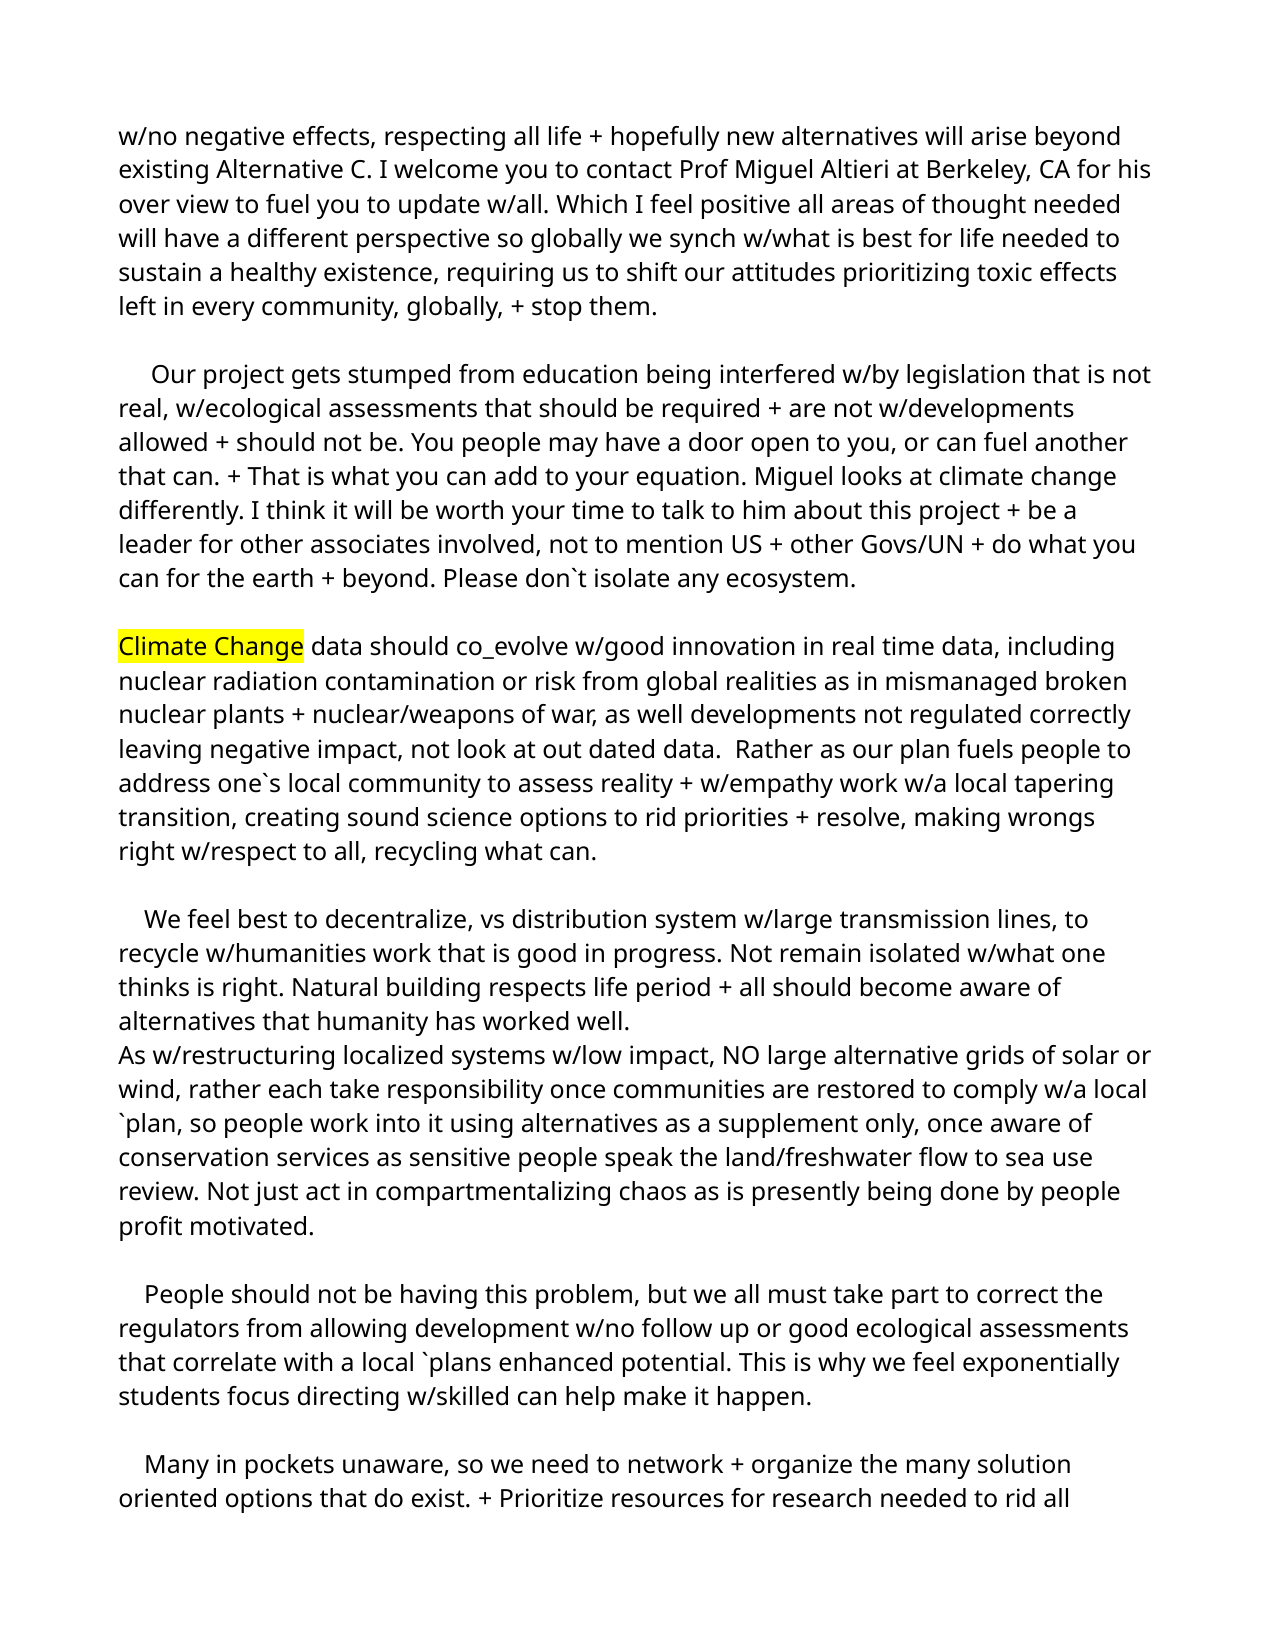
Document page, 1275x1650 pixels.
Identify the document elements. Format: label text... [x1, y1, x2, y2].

text As w/restructuring localized systems w/low impact, NO large alternative grids of solar or wind, rather each take responsibility once communities are restored to comply w/a local `plan, so people work into it using alternatives as a supplement only, once aware of conservation services as sensitive people speak the land/freshwater flow to sea use review. Not just act in compartmentalizing chaos as is presently being done by people profit motivated. [118, 1038, 1157, 1242]
text People should not be having this problem, but we all must take part to correct the regulators from allowing development w/no follow up or good ecological assessments that correlate with a local `plans enhanced potential. This is why we feel exponentially students focus directing w/skilled can help make it happen. [118, 1276, 1157, 1412]
text We feel best to decentralize, vs distribution system w/large transmission lines, to recycle w/humanities work that is good in progress. Not remain isolated w/what one thinks is right. Natural building respects life period + all should become aware of alternatives that humanity has worked well. [118, 902, 1157, 1038]
text Climate Change data should co_evolve w/good innovation in real time data, including nuclear radiation contamination or risk from global realities as in mismanaged broken nuclear plants + nuclear/weapons of war, as well developments not regulated correctly leaving negative impact, not look at out dated data. Rather as our plan fuels people to address one`s local community to assess reality + w/empathy work w/a local tapering transition, creating sound science options to rid priorities + resolve, making wrongs right w/respect to all, recycling what can. [118, 629, 1157, 867]
text Our project gets stumped from education being interfered w/by legislation that is not real, w/ecological assessments that should be required + are not w/developments allowed + should not be. You people may have a door open to you, or can fuel another that can. + That is what you can add to your equation. Miguel looks at climate change differently. I think it will be worth your time to talk to him about this project + be a leader for other associates involved, not to mention US + other Govs/UN + do what you can for the earth + beyond. Please don`t isolate any ecosystem. [118, 357, 1157, 595]
text Many in pockets unaware, so we need to network + organize the many solution oriented options that do exist. + Prioritize resources for research needed to rid all [118, 1447, 1157, 1515]
text w/no negative effects, respecting all life + hopefully new alternatives will arise beyond existing Alternative C. I welcome you to contact Prof Miguel Altieri at Berkeley, CA for his over view to fuel you to update w/all. Which I feel positive all areas of thought needed will have a different perspective so globally we synch w/what is best for life needed to sustain a healthy existence, requiring us to shift our attitudes prioritizing toxic effects left in every community, globally, + stop them. [118, 118, 1157, 322]
